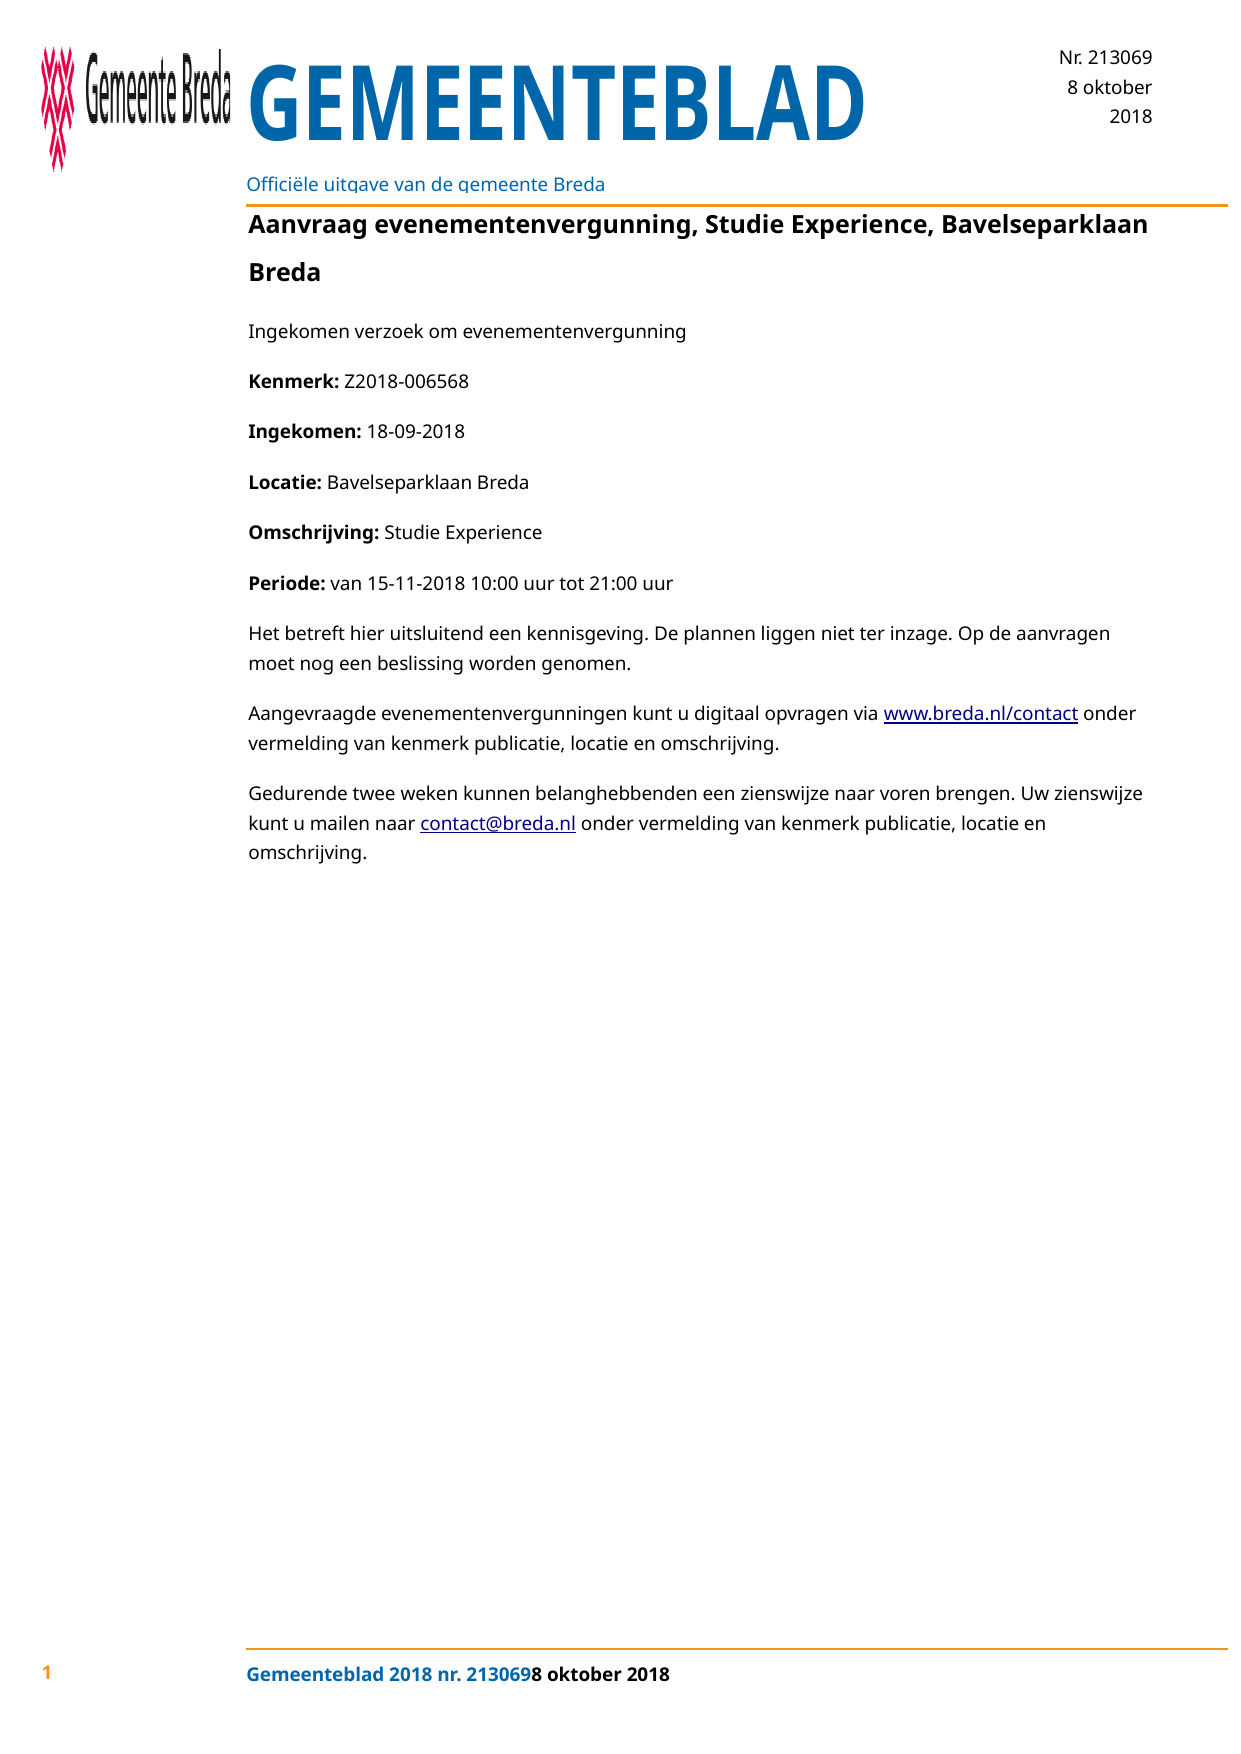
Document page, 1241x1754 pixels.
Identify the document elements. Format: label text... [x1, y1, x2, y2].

text Ingekomen verzoek om evenementenvergunning [248, 318, 1152, 344]
picture [41, 47, 231, 172]
text Omschrijving: Studie Experience [248, 519, 1152, 545]
text Ingekomen: 18-09-2018 [248, 419, 1152, 444]
text Aangevraagde evenementenvergunningen kunt u digitaal opvragen via www.breda.nl/contact onder vermelding van kenmerk publicatie, locatie en omschrijving. [248, 700, 1152, 756]
text Het betreft hier uitsluitend een kennisgeving. De plannen liggen niet ter inzage. Op de aanvragen moet nog een beslissing worden genomen. [248, 620, 1152, 676]
text Periode: van 15-11-2018 10:00 uur tot 21:00 uur [248, 570, 1152, 596]
text Aanvraag evenementenvergunning, Studie Experience, Bavelseparklaan Breda [248, 207, 1152, 288]
text Gedurende twee weken kunnen belanghebbenden een zienswijze naar voren brengen. Uw zienswijze kunt u mailen naar contact@breda.nl onder vermelding van kenmerk publicatie, locatie en omschrijving. [248, 780, 1152, 865]
text Kenmerk: Z2018-006568 [248, 368, 1152, 394]
text Locatie: Bavelseparklaan Breda [248, 469, 1152, 495]
